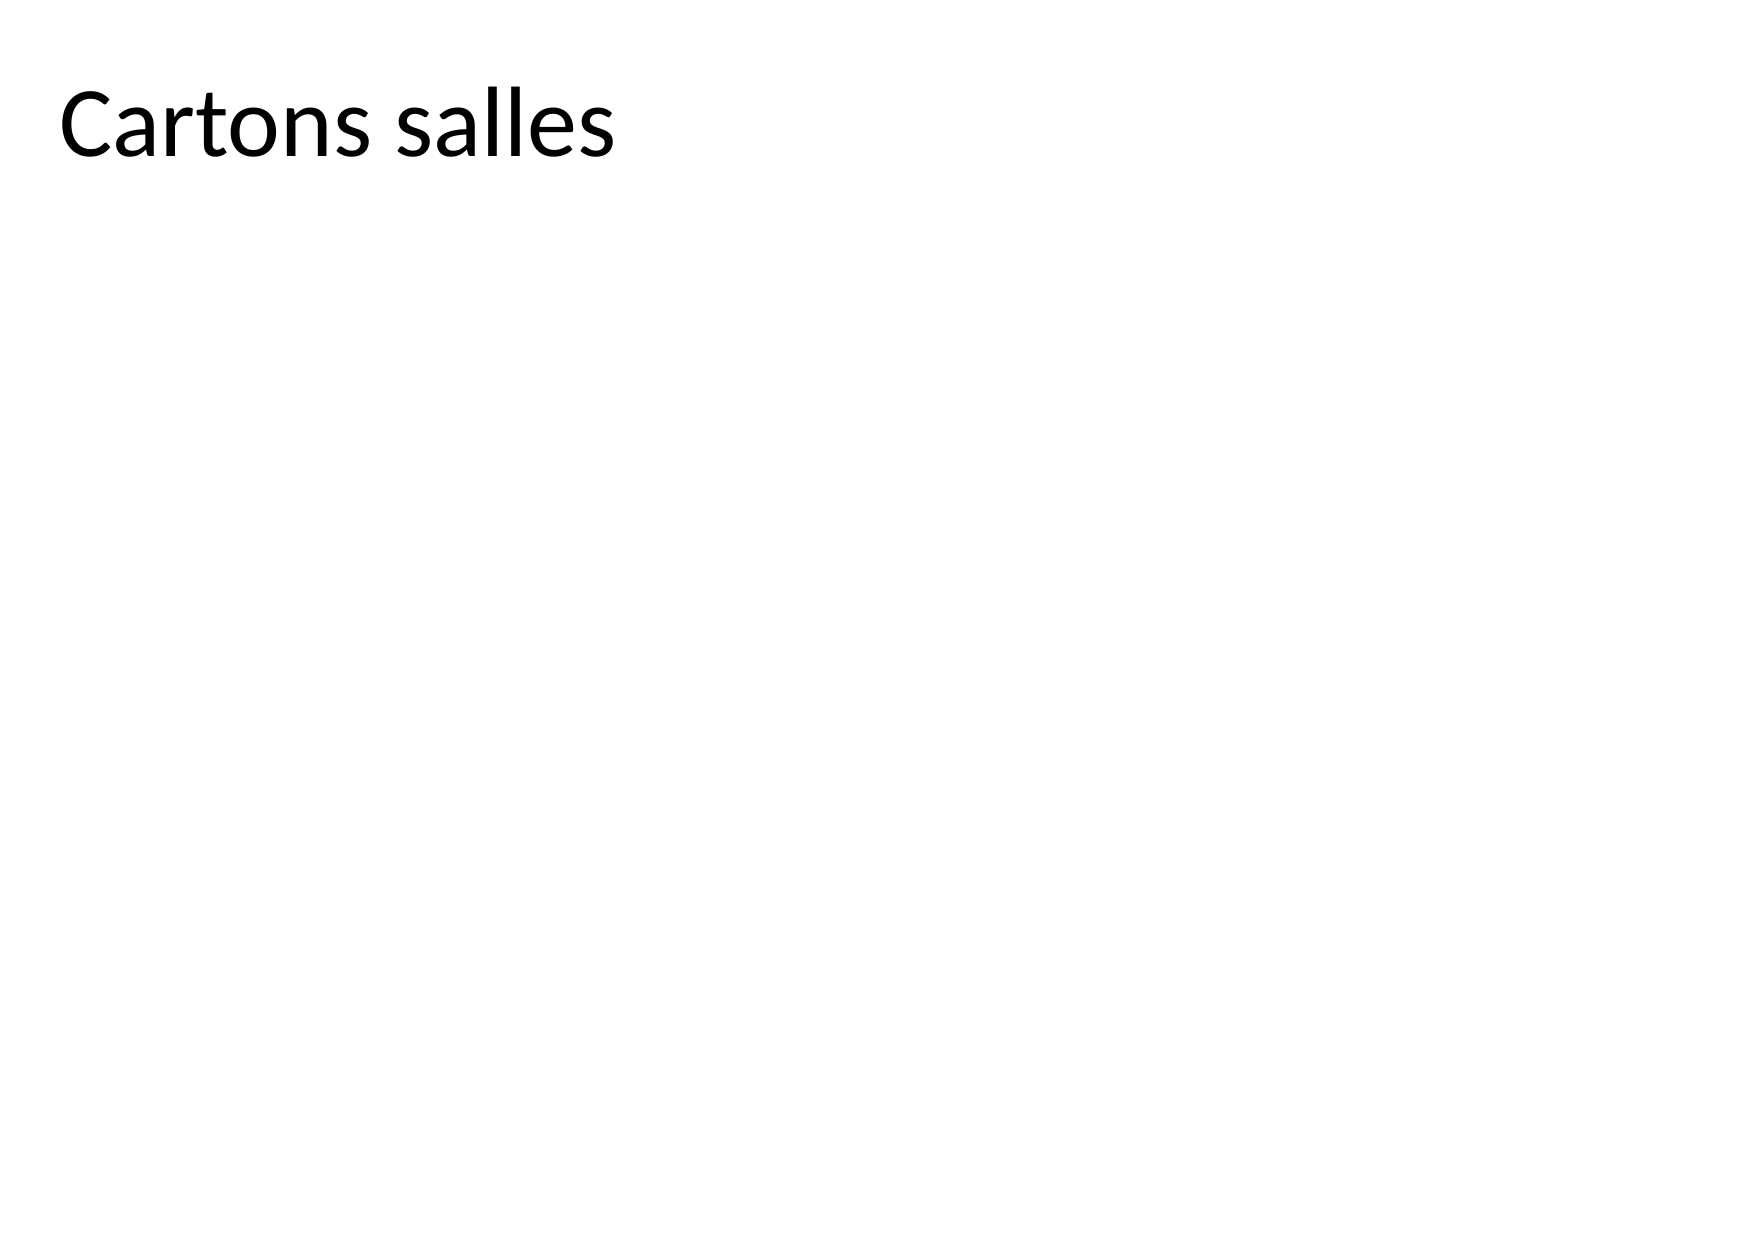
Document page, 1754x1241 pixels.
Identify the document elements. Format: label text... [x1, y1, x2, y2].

text Cartons salles [59, 59, 1695, 181]
